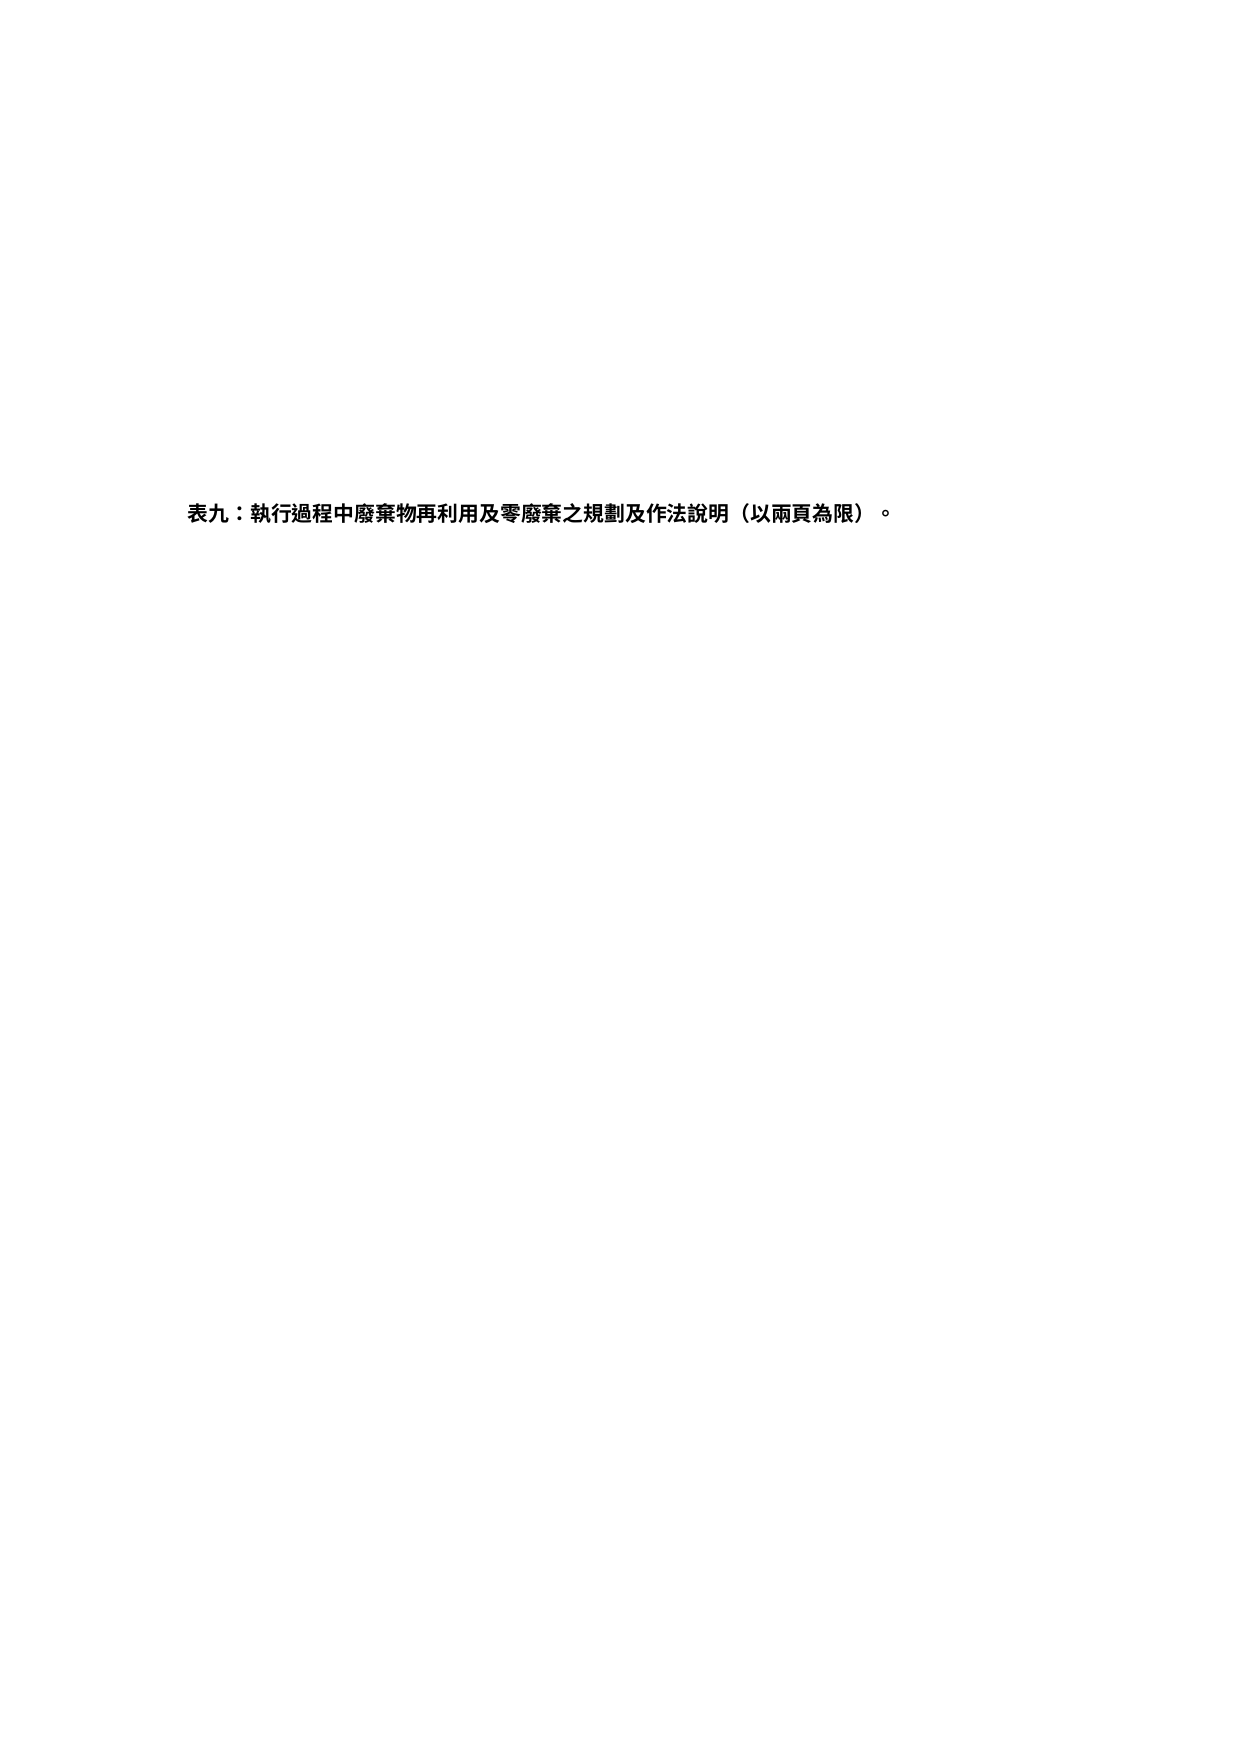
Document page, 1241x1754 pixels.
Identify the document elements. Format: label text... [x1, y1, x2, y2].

text 表九：執行過程中廢棄物再利用及零廢棄之規劃及作法說明（以兩頁為限）。 [187, 471, 1053, 533]
